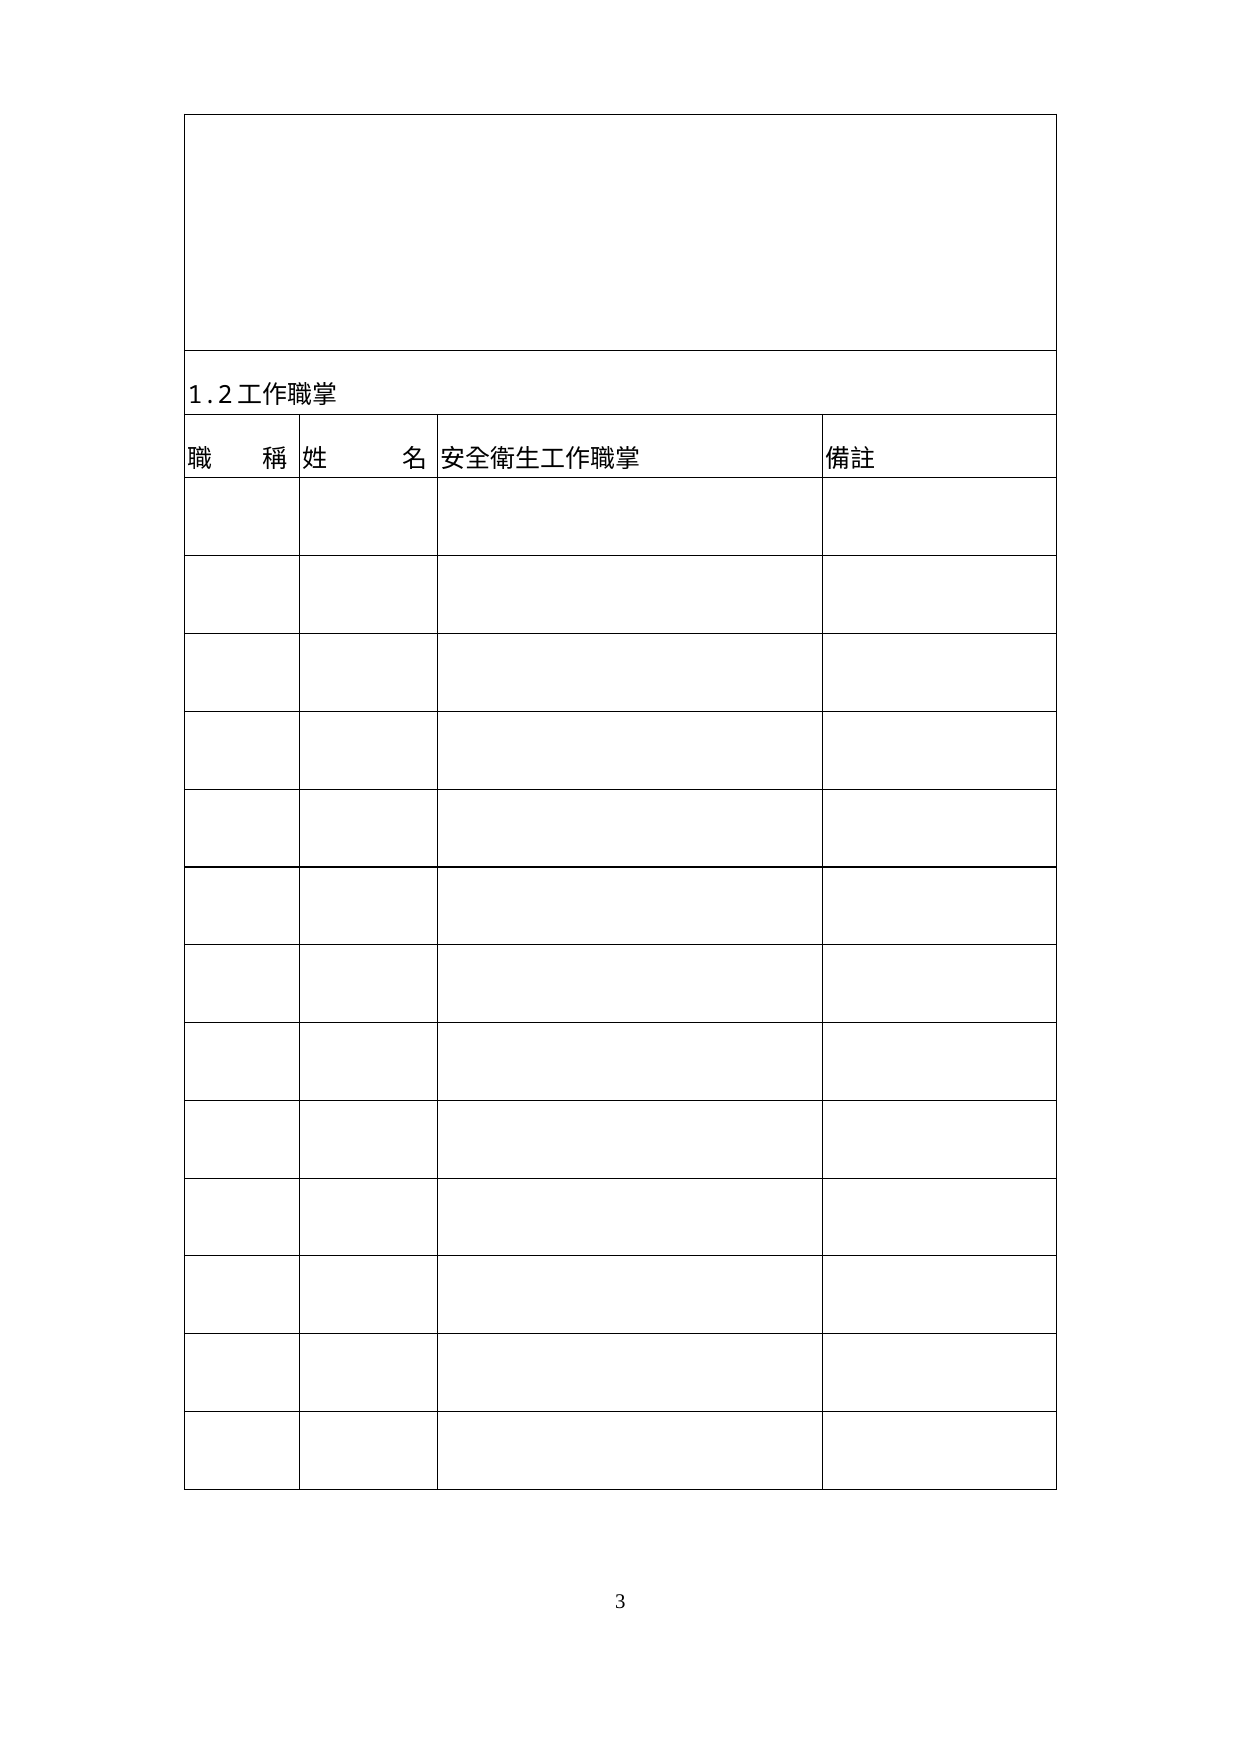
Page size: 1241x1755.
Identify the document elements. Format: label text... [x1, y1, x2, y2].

table_cell [300, 945, 437, 1022]
table_cell [438, 1334, 822, 1411]
table_cell [823, 1256, 1056, 1333]
table_cell [185, 1256, 299, 1333]
table_cell [185, 115, 1056, 350]
table_cell [185, 1023, 299, 1100]
table_cell [438, 1023, 822, 1100]
table_cell [185, 556, 299, 633]
table_cell [300, 1412, 437, 1489]
table_cell 職 稱 [185, 415, 299, 477]
table_cell [300, 1023, 437, 1100]
table_cell [438, 790, 822, 866]
table_cell [185, 1412, 299, 1489]
table_cell [300, 1101, 437, 1178]
table_cell [823, 478, 1056, 555]
table_cell [823, 945, 1056, 1022]
table_cell [185, 1101, 299, 1178]
table_cell [185, 790, 299, 866]
table_cell 備註 [823, 415, 1056, 477]
table_cell [823, 712, 1056, 788]
table_cell [185, 868, 299, 944]
table_cell [438, 1101, 822, 1178]
table_cell [185, 634, 299, 711]
table_cell [300, 790, 437, 866]
table_cell [823, 1412, 1056, 1489]
table_cell [438, 868, 822, 944]
table_cell [823, 1179, 1056, 1255]
table_cell [823, 634, 1056, 711]
table_cell [185, 1334, 299, 1411]
table_cell [823, 556, 1056, 633]
table_cell [185, 712, 299, 788]
table_cell [823, 790, 1056, 866]
table_cell 姓 名 [300, 415, 437, 477]
table_cell [438, 1179, 822, 1255]
table_cell [438, 1412, 822, 1489]
table_cell [185, 1179, 299, 1255]
table_cell [300, 1256, 437, 1333]
table_cell [823, 868, 1056, 944]
table_cell [823, 1023, 1056, 1100]
table_cell [300, 634, 437, 711]
table_cell [438, 712, 822, 788]
table_cell [438, 478, 822, 555]
table_cell [823, 1101, 1056, 1178]
table_cell [185, 478, 299, 555]
table_cell [438, 634, 822, 711]
table_cell [438, 1256, 822, 1333]
table_cell [823, 1334, 1056, 1411]
table_cell [300, 556, 437, 633]
table_cell [300, 1179, 437, 1255]
table_cell [300, 712, 437, 788]
table_cell [185, 945, 299, 1022]
table_cell 安全衛生工作職掌 [438, 415, 822, 477]
table_cell [438, 945, 822, 1022]
table_cell [300, 868, 437, 944]
table_cell [300, 1334, 437, 1411]
table_cell 1.2工作職掌 [185, 351, 1056, 414]
table_cell [300, 478, 437, 555]
table_cell [438, 556, 822, 633]
